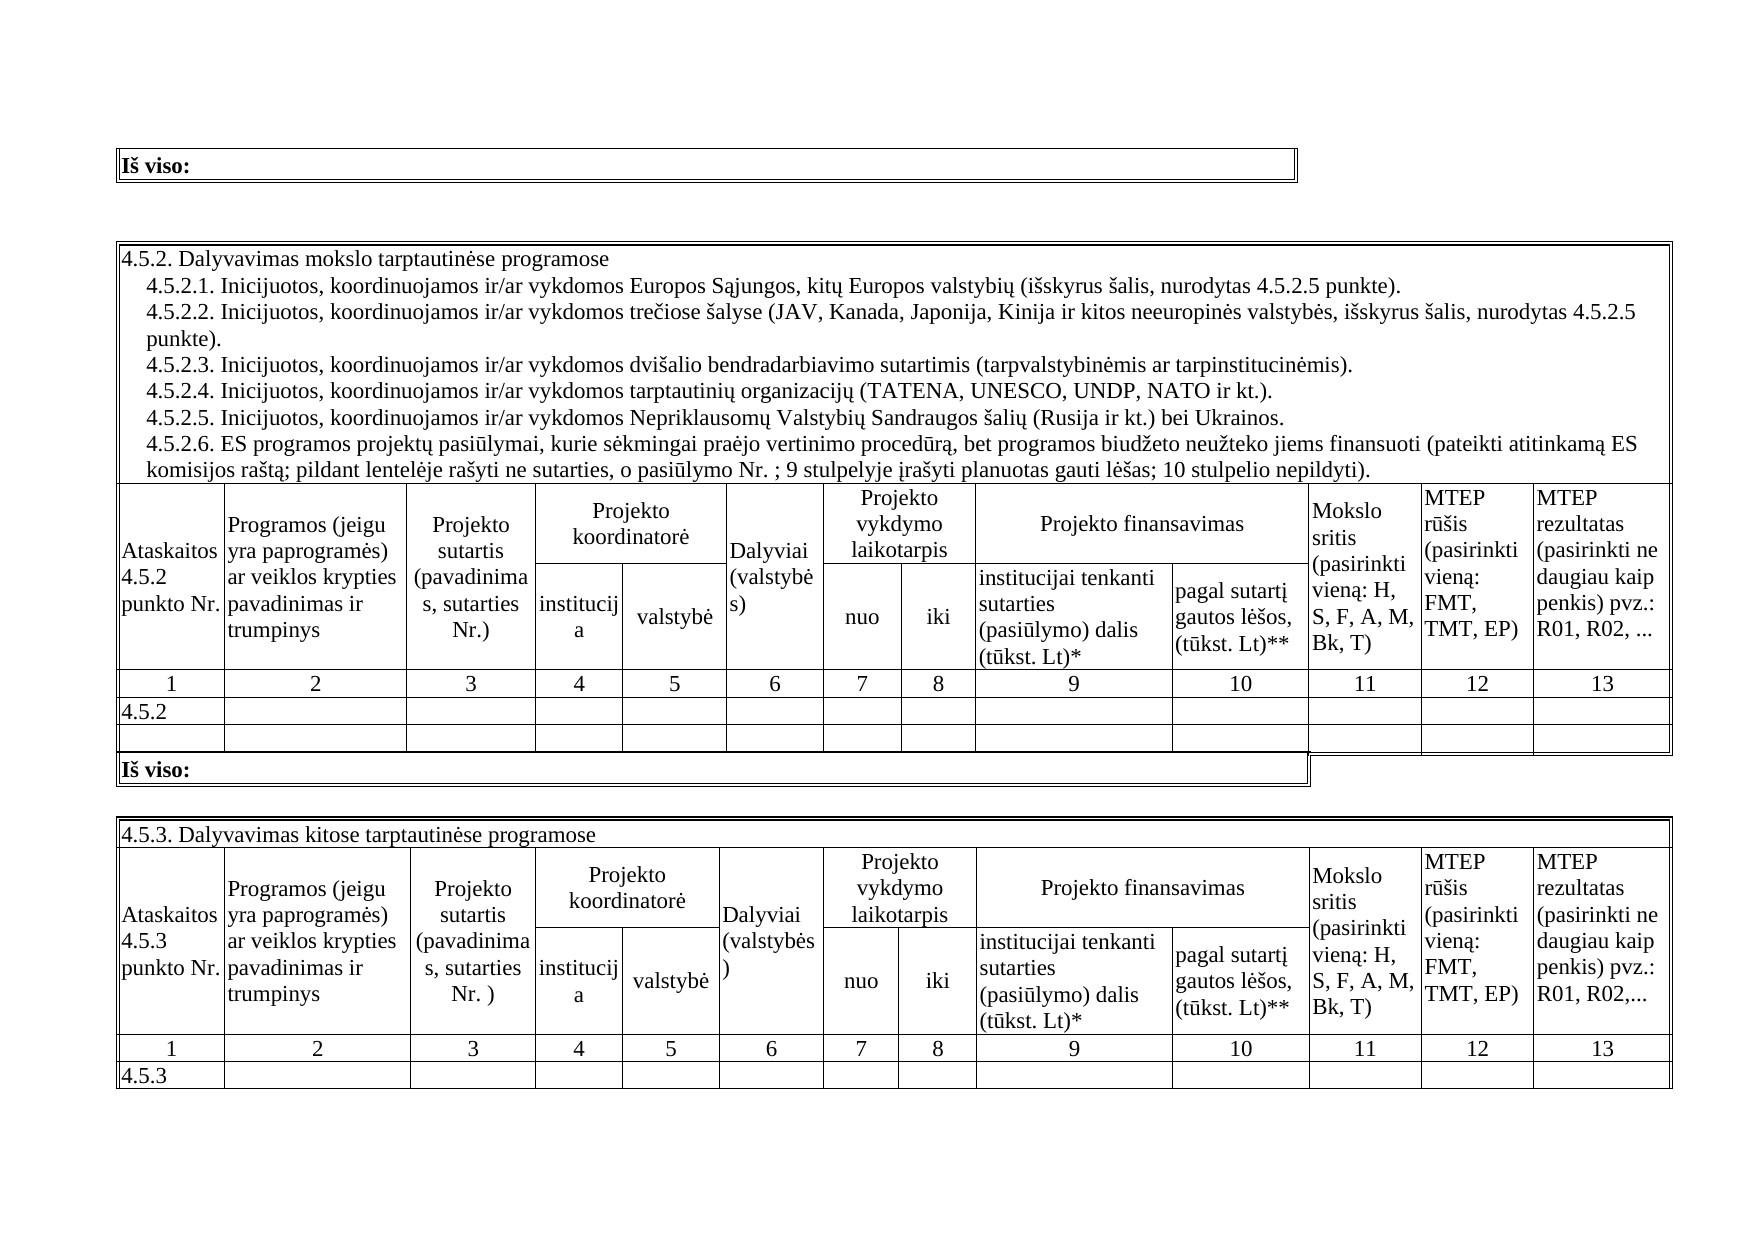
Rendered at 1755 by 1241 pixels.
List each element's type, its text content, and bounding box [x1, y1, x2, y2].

table_cell [1534, 725, 1669, 751]
table_cell 4 [536, 670, 622, 697]
table_cell institucija [536, 564, 622, 669]
table_cell [609, 149, 696, 179]
table_cell [407, 753, 535, 782]
table_cell [536, 698, 622, 724]
table_cell 9 [977, 1035, 1172, 1061]
table_cell [225, 1062, 410, 1088]
table_cell [1173, 698, 1308, 724]
table_cell Projekto sutartis (pavadinimas, sutarties Nr. ) [411, 848, 535, 1033]
table_cell MTEP rūšis (pasirinkti vieną: FMT, TMT, EP) [1422, 848, 1533, 1033]
table_cell 2 [225, 670, 406, 697]
table_cell 10 [1173, 670, 1308, 697]
table_cell [1534, 698, 1669, 724]
table_cell [902, 725, 975, 751]
table_cell Ataskaitos 4.5.2 punkto Nr. [120, 484, 224, 669]
table_cell [977, 1062, 1172, 1088]
table_cell Projekto vykdymo laikotarpis [824, 848, 976, 927]
table_cell [784, 149, 858, 179]
table_cell 10 [1173, 1035, 1309, 1061]
table_cell MTEP rezultatas (pasirinkti ne daugiau kaip penkis) pvz.: R01, R02,... [1534, 848, 1669, 1033]
table_cell 5 [623, 1035, 719, 1061]
table_cell 4.5.3 [120, 1062, 224, 1088]
table_cell 11 [1310, 1035, 1421, 1061]
table_cell [225, 725, 406, 751]
table_cell [1173, 725, 1308, 751]
table_cell 4 [536, 1035, 622, 1061]
table_cell 1 [120, 670, 224, 697]
table_cell [623, 753, 726, 782]
table_cell 5 [623, 670, 726, 697]
table_cell Projekto finansavimas [977, 848, 1309, 927]
table_cell [726, 753, 823, 782]
table_cell [1534, 756, 1671, 782]
table_cell [392, 149, 521, 179]
table_cell 8 [902, 670, 975, 697]
table_cell [1173, 1062, 1309, 1088]
table_cell [824, 698, 901, 724]
table_cell [284, 149, 392, 179]
table_cell [859, 149, 933, 179]
table_cell 7 [824, 670, 901, 697]
table_cell [1159, 149, 1294, 179]
table_cell [1528, 148, 1672, 179]
table_cell [1309, 725, 1421, 751]
table_cell [824, 1062, 898, 1088]
table_cell [824, 725, 901, 751]
table_cell [225, 698, 406, 724]
table_cell [902, 698, 975, 724]
table_cell [1310, 1062, 1421, 1088]
table_cell Iš viso: [120, 753, 220, 782]
table_cell [1415, 148, 1528, 179]
table_cell Projekto sutartis (pavadinimas, sutarties Nr.) [407, 484, 535, 669]
table_cell [727, 698, 823, 724]
table_cell [1422, 725, 1533, 751]
table_cell institucijai tenkanti sutarties (pasiūlymo) dalis (tūkst. Lt)* [976, 564, 1172, 669]
table_cell 6 [720, 1035, 823, 1061]
table_cell [407, 698, 535, 724]
table_cell 3 [411, 1035, 535, 1061]
table_cell [623, 1062, 719, 1088]
table_cell iki [899, 928, 976, 1033]
table_cell [1172, 753, 1307, 782]
table_cell [823, 753, 901, 782]
table_cell [623, 725, 726, 751]
table_cell Programos (jeigu yra paprogramės) ar veiklos krypties pavadinimas ir trumpinys [225, 484, 406, 669]
table_cell [535, 753, 623, 782]
table_cell [536, 1062, 622, 1088]
table_header 4.5.2. Dalyvavimas mokslo tarptautinėse programose 4.5.2.1. Inicijuotos, koordinuojamos ir/ar vykdomos Europos Sąjungos, kitų Europos valstybių (išskyrus šalis, nurodytas 4.5.2.5 punkte). 4.5.2.2. Inicijuotos, koordinuojamos ir/ar vykdomos trečiose šalyse (JAV, Kanada, Japonija, Kinija ir kitos neeuropinės valstybės, išskyrus šalis, nurodytas 4.5.2.5 punkte). 4.5.2.3. Inicijuotos, koordinuojamos ir/ar vykdomos dvišalio bendradarbiavimo sutartimis (tarpvalstybinėmis ar tarpinstitucinėmis). 4.5.2.4. Inicijuotos, koordinuojamos ir/ar vykdomos tarptautinių organizacijų (TATENA, UNESCO, UNDP, NATO ir kt.). 4.5.2.5. Inicijuotos, koordinuojamos ir/ar vykdomos Nepriklausomų Valstybių Sandraugos šalių (Rusija ir kt.) bei Ukrainos. 4.5.2.6. ES programos projektų pasiūlymai, kurie sėkmingai praėjo vertinimo procedūrą, bet programos biudžeto neužteko jiems finansuoti (pateikti atitinkamą ES komisijos raštą; pildant lentelėje rašyti ne sutarties, o pasiūlymo Nr. ; 9 stulpelyje įrašyti planuotas gauti lėšas; 10 stulpelio nepildyti). [120, 246, 1669, 483]
table_cell nuo [824, 928, 898, 1033]
table_cell [536, 725, 622, 751]
table_cell valstybė [623, 928, 719, 1033]
table_cell [1422, 698, 1533, 724]
table_cell Mokslo sritis (pasirinkti vieną: H, S, F, A, M, Bk, T) [1310, 848, 1421, 1033]
table_cell [407, 725, 535, 751]
table_cell 13 [1534, 670, 1669, 697]
table_cell [976, 698, 1172, 724]
table_cell pagal sutartį gautos lėšos, (tūkst. Lt)** [1173, 928, 1309, 1033]
table_cell 8 [899, 1035, 976, 1061]
table_cell [696, 149, 783, 179]
table_cell MTEP rezultatas (pasirinkti ne daugiau kaip penkis) pvz.: R01, R02, ... [1534, 484, 1669, 669]
table_cell 4.5.2 [120, 698, 224, 724]
table_cell [1421, 756, 1533, 782]
table_cell [934, 149, 1158, 179]
table_cell 11 [1309, 670, 1421, 697]
table_cell [1298, 148, 1415, 179]
table_cell [1534, 1062, 1669, 1088]
table_cell pagal sutartį gautos lėšos, (tūkst. Lt)** [1173, 564, 1308, 669]
table_cell [901, 753, 976, 782]
table_cell 9 [976, 670, 1172, 697]
table_cell 13 [1534, 1035, 1669, 1061]
table_cell valstybė [623, 564, 726, 669]
table_cell Projekto koordinatorė [536, 484, 726, 563]
table_cell [720, 1062, 823, 1088]
table_cell [521, 149, 608, 179]
table_cell 1 [120, 1035, 224, 1061]
table_cell MTEP rūšis (pasirinkti vieną: FMT, TMT, EP) [1422, 484, 1533, 669]
table_cell [623, 698, 726, 724]
table_cell institucijai tenkanti sutarties (pasiūlymo) dalis (tūkst. Lt)* [977, 928, 1172, 1033]
table_cell 7 [824, 1035, 898, 1061]
table_cell Ataskaitos 4.5.3 punkto Nr. [120, 848, 224, 1033]
table_cell [976, 753, 1172, 782]
table_cell Mokslo sritis (pasirinkti vieną: H, S, F, A, M, Bk, T) [1309, 484, 1421, 669]
table_cell Projekto koordinatorė [536, 848, 719, 927]
table_cell Dalyviai (valstybės) [727, 484, 823, 669]
table_cell [976, 725, 1172, 751]
table_cell iki [902, 564, 975, 669]
table_cell [899, 1062, 976, 1088]
table_cell [1422, 1062, 1533, 1088]
table_cell 2 [225, 1035, 410, 1061]
table_cell [411, 1062, 535, 1088]
table_cell Projekto finansavimas [976, 484, 1308, 563]
table_cell [1311, 756, 1421, 782]
table_cell [120, 725, 224, 751]
table_cell Iš viso: [120, 149, 283, 179]
table_cell [727, 725, 823, 751]
table_cell 12 [1422, 670, 1533, 697]
table_cell 6 [727, 670, 823, 697]
table_header 4.5.3. Dalyvavimas kitose tarptautinėse programose [120, 821, 1669, 847]
table_cell Programos (jeigu yra paprogramės) ar veiklos krypties pavadinimas ir trumpinys [225, 848, 410, 1033]
table_cell [1309, 698, 1421, 724]
table_cell Dalyviai (valstybės) [720, 848, 823, 1033]
table_cell 3 [407, 670, 535, 697]
table_cell nuo [824, 564, 901, 669]
table_cell institucija [536, 928, 622, 1033]
table_cell [220, 753, 407, 782]
table_cell 12 [1422, 1035, 1533, 1061]
table_cell Projekto vykdymo laikotarpis [824, 484, 975, 563]
